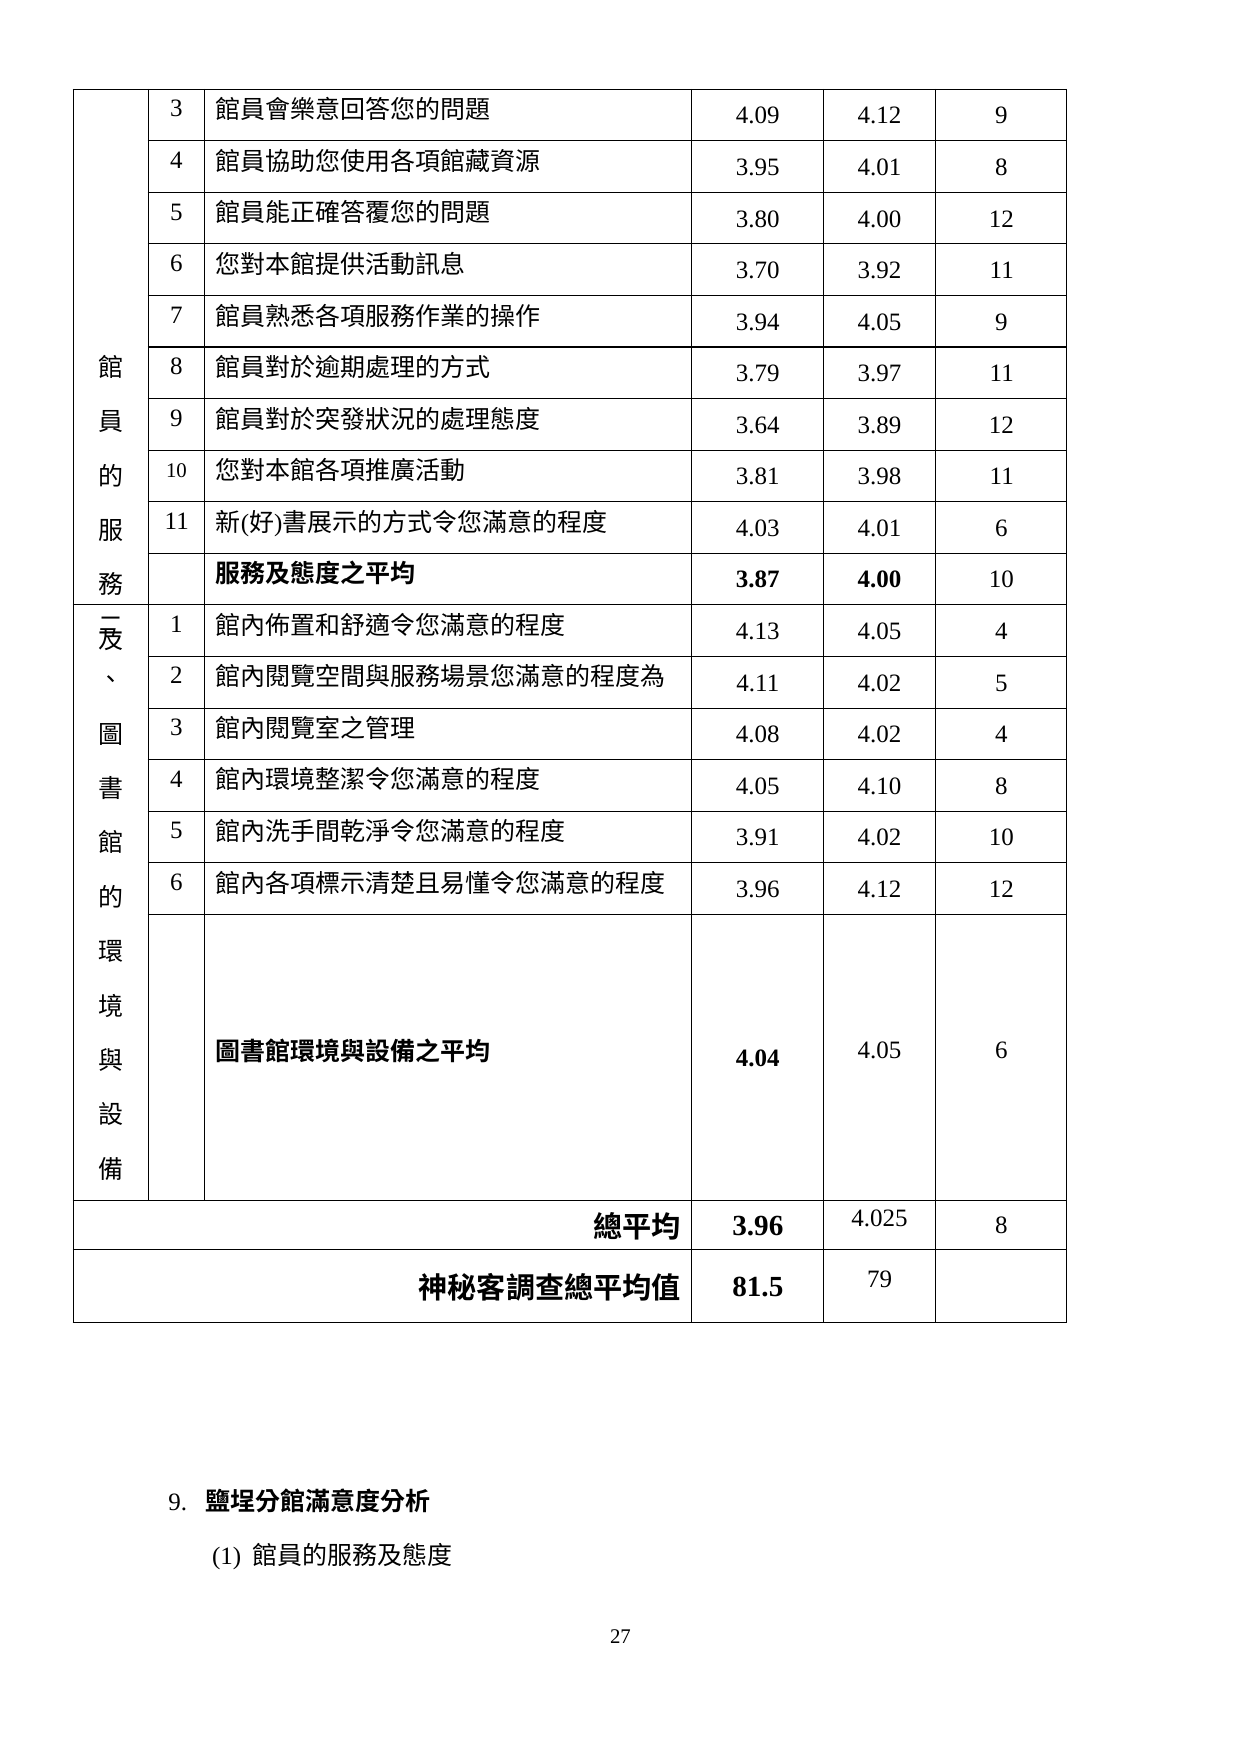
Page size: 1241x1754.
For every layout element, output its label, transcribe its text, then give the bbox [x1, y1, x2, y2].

table_cell 4.12 [824, 90, 935, 140]
table_cell 11 [149, 502, 204, 553]
table_cell 4.00 [824, 554, 935, 604]
table_cell 4.01 [824, 141, 935, 192]
table_cell 2 [149, 657, 204, 707]
table_cell 3.64 [692, 399, 823, 449]
table_cell 11 [936, 244, 1066, 295]
table_cell 11 [936, 451, 1066, 501]
table_cell 3.95 [692, 141, 823, 192]
table_cell 圖書館環境與設備之平均 [205, 915, 691, 1199]
table_cell 10 [149, 451, 204, 501]
table_cell 4.08 [692, 709, 823, 759]
table_cell 8 [936, 760, 1066, 811]
table_cell 3.89 [824, 399, 935, 449]
table_cell 10 [936, 554, 1066, 604]
table_cell 4.03 [692, 502, 823, 553]
table_cell 3.97 [824, 348, 935, 398]
table_cell 3.80 [692, 193, 823, 243]
table_cell 4.01 [824, 502, 935, 553]
table_cell 10 [936, 812, 1066, 862]
table_cell 館內佈置和舒適令您滿意的程度 [205, 605, 691, 656]
table_cell 4.02 [824, 709, 935, 759]
table_cell 您對本館提供活動訊息 [205, 244, 691, 295]
table_cell 8 [936, 1201, 1066, 1249]
table_cell 館員會樂意回答您的問題 [205, 90, 691, 140]
table_cell 館員熟悉各項服務作業的操作 [205, 296, 691, 346]
table_cell 二、圖書館的環境與設備 [74, 605, 148, 1199]
table_cell 4.00 [824, 193, 935, 243]
table_cell 4.09 [692, 90, 823, 140]
table_cell 4.05 [824, 605, 935, 656]
table_cell 81.5 [692, 1250, 823, 1322]
table_cell 4.04 [692, 915, 823, 1199]
table_cell 5 [149, 812, 204, 862]
table_cell 11 [936, 348, 1066, 398]
table_cell 3.92 [824, 244, 935, 295]
table_cell 12 [936, 399, 1066, 449]
list 館員的服務及態度 [212, 1536, 1122, 1572]
table_cell 總平均 [74, 1201, 691, 1249]
table_cell 3.98 [824, 451, 935, 501]
table_cell 館員協助您使用各項館藏資源 [205, 141, 691, 192]
table_cell 4 [149, 760, 204, 811]
table_cell 9 [149, 399, 204, 449]
table_cell 館員對於突發狀況的處理態度 [205, 399, 691, 449]
table_cell 79 [824, 1250, 935, 1322]
table_cell 12 [936, 863, 1066, 914]
table_cell 6 [936, 915, 1066, 1199]
table_cell 館員對於逾期處理的方式 [205, 348, 691, 398]
table_cell 新(好)書展示的方式令您滿意的程度 [205, 502, 691, 553]
table_cell 4 [149, 141, 204, 192]
table_cell 9 [936, 296, 1066, 346]
table_cell 3.91 [692, 812, 823, 862]
table_cell [936, 1250, 1066, 1322]
table_cell 館內環境整潔令您滿意的程度 [205, 760, 691, 811]
table_cell 4.10 [824, 760, 935, 811]
table_cell 4.02 [824, 657, 935, 707]
table_cell 8 [936, 141, 1066, 192]
table_cell 3.70 [692, 244, 823, 295]
table_cell 3.96 [692, 1201, 823, 1249]
table_cell 1 [149, 605, 204, 656]
table_cell 4.05 [824, 296, 935, 346]
table_cell 4.11 [692, 657, 823, 707]
table_cell 3.87 [692, 554, 823, 604]
table_cell 12 [936, 193, 1066, 243]
table_cell 8 [149, 348, 204, 398]
table_cell 館員能正確答覆您的問題 [205, 193, 691, 243]
list 鹽埕分館滿意度分析 [168, 1481, 1122, 1517]
table_cell 神秘客調查總平均值 [74, 1250, 691, 1322]
table_cell [149, 915, 204, 1199]
table_cell 館內洗手間乾淨令您滿意的程度 [205, 812, 691, 862]
table_cell 6 [149, 244, 204, 295]
table_cell 4.05 [824, 915, 935, 1199]
table_cell 5 [149, 193, 204, 243]
table_cell 4.025 [824, 1201, 935, 1249]
table_cell 您對本館各項推廣活動 [205, 451, 691, 501]
table_cell 3.96 [692, 863, 823, 914]
table_cell 3 [149, 90, 204, 140]
table_cell 4.12 [824, 863, 935, 914]
table_cell 3.81 [692, 451, 823, 501]
table_cell 4.05 [692, 760, 823, 811]
table_cell 4.13 [692, 605, 823, 656]
table_cell 6 [149, 863, 204, 914]
table_cell 4 [936, 605, 1066, 656]
table_cell 7 [149, 296, 204, 346]
table_cell 3.94 [692, 296, 823, 346]
table_cell 3.79 [692, 348, 823, 398]
table_cell 服務及態度之平均 [205, 554, 691, 604]
table_cell 5 [936, 657, 1066, 707]
table_cell 館內閱覽室之管理 [205, 709, 691, 759]
table_cell 9 [936, 90, 1066, 140]
table_cell 館內閱覽空間與服務場景您滿意的程度為 [205, 657, 691, 707]
table_cell [149, 554, 204, 604]
table_cell 6 [936, 502, 1066, 553]
table_cell 4.02 [824, 812, 935, 862]
table_cell 一、館員的服務及態度 [74, 90, 148, 604]
table_cell 3 [149, 709, 204, 759]
table_cell 4 [936, 709, 1066, 759]
table_cell 館內各項標示清楚且易懂令您滿意的程度 [205, 863, 691, 914]
